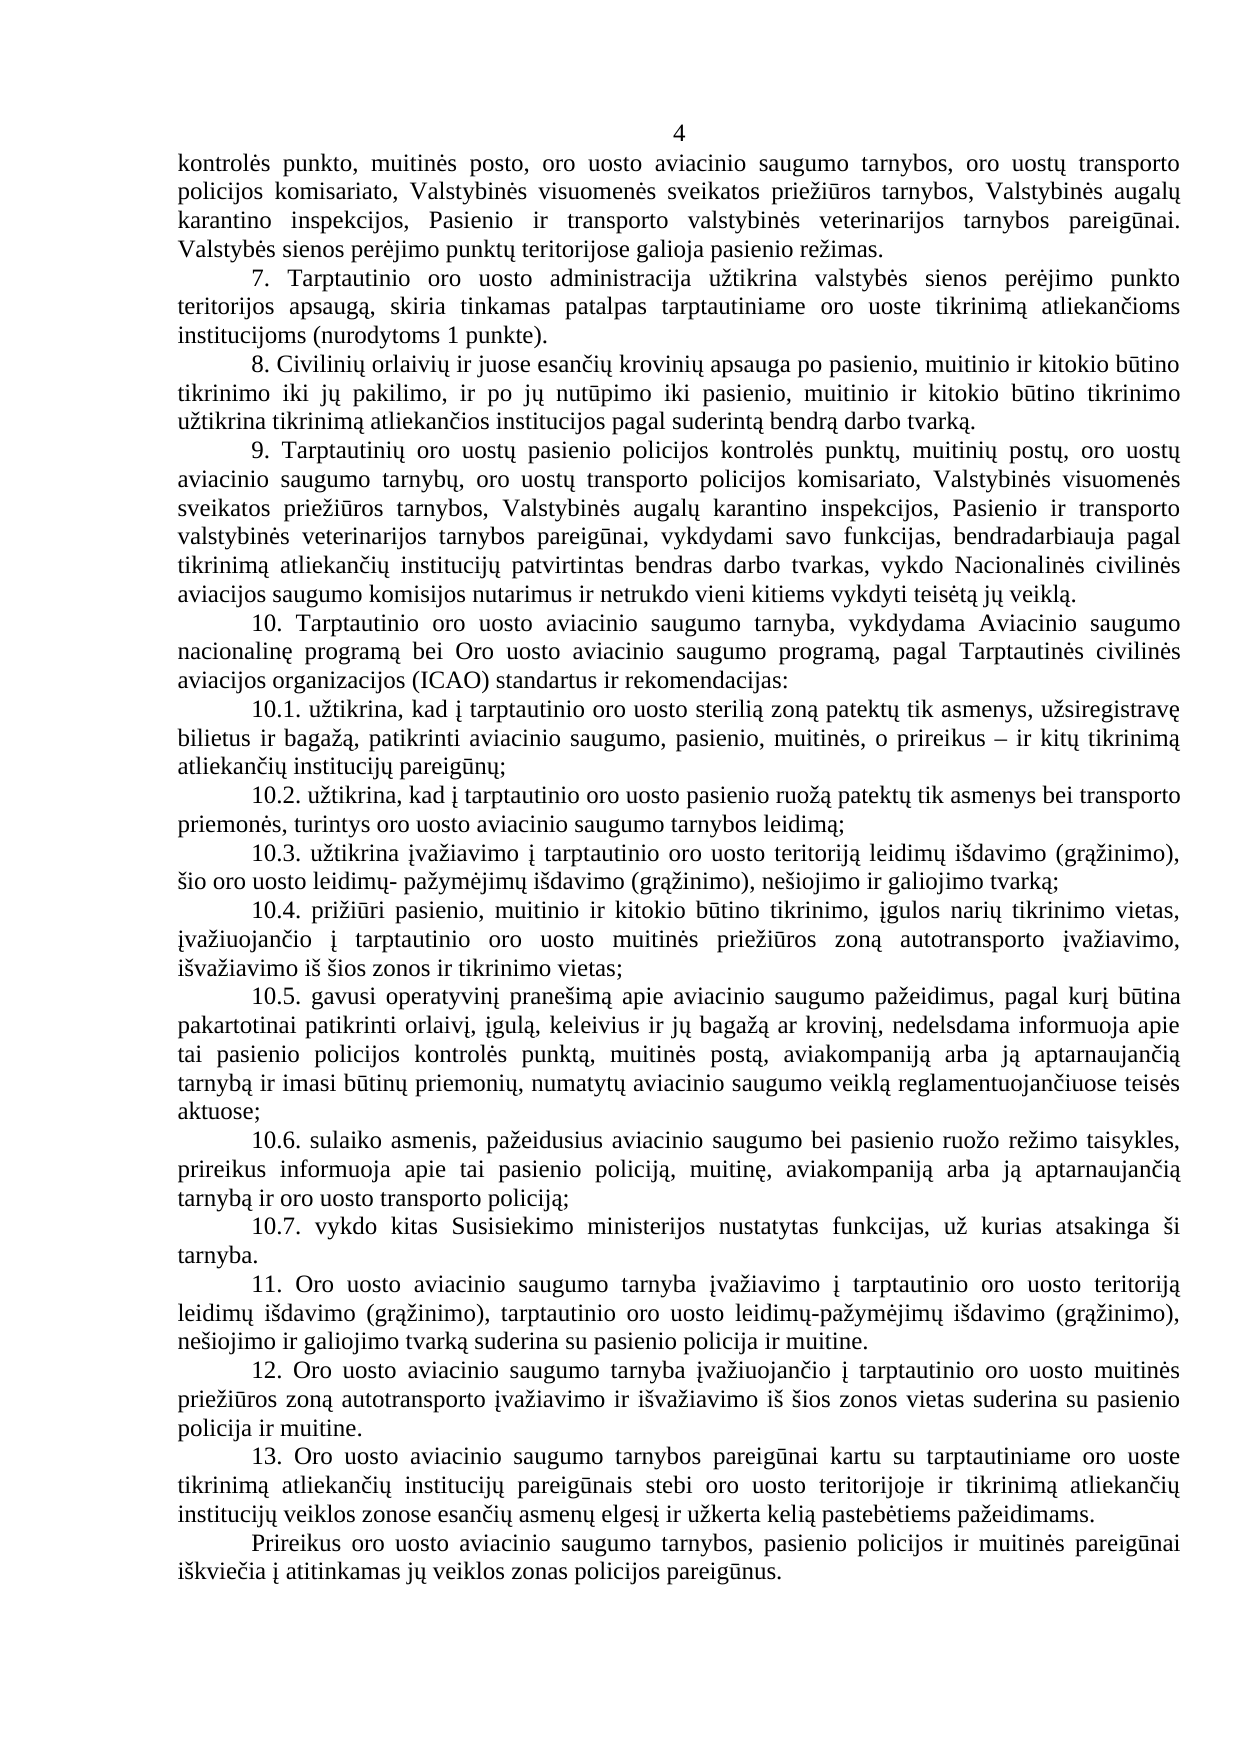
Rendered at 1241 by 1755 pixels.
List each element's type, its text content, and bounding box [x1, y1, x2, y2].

text 10.4. prižiūri pasienio, muitinio ir kitokio būtino tikrinimo, įgulos narių tikrinimo vietas, įvažiuojančio į tarptautinio oro uosto muitinės priežiūros zoną autotransporto įvažiavimo, išvažiavimo iš šios zonos ir tikrinimo vietas; [177, 895, 1181, 981]
text 10.5. gavusi operatyvinį pranešimą apie aviacinio saugumo pažeidimus, pagal kurį būtina pakartotinai patikrinti orlaivį, įgulą, keleivius ir jų bagažą ar krovinį, nedelsdama informuoja apie tai pasienio policijos kontrolės punktą, muitinės postą, aviakompaniją arba ją aptarnaujančią tarnybą ir imasi būtinų priemonių, numatytų aviacinio saugumo veiklą reglamentuojančiuose teisės aktuose; [177, 981, 1181, 1125]
text 7. Tarptautinio oro uosto administracija užtikrina valstybės sienos perėjimo punkto teritorijos apsaugą, skiria tinkamas patalpas tarptautiniame oro uoste tikrinimą atliekančioms institucijoms (nurodytoms 1 punkte). [177, 263, 1181, 349]
text 8. Civilinių orlaivių ir juose esančių krovinių apsauga po pasienio, muitinio ir kitokio būtino tikrinimo iki jų pakilimo, ir po jų nutūpimo iki pasienio, muitinio ir kitokio būtino tikrinimo užtikrina tikrinimą atliekančios institucijos pagal suderintą bendrą darbo tvarką. [177, 349, 1181, 435]
text 10.2. užtikrina, kad į tarptautinio oro uosto pasienio ruožą patektų tik asmenys bei transporto priemonės, turintys oro uosto aviacinio saugumo tarnybos leidimą; [177, 780, 1181, 838]
text 12. Oro uosto aviacinio saugumo tarnyba įvažiuojančio į tarptautinio oro uosto muitinės priežiūros zoną autotransporto įvažiavimo ir išvažiavimo iš šios zonos vietas suderina su pasienio policija ir muitine. [177, 1355, 1181, 1441]
text 9. Tarptautinių oro uostų pasienio policijos kontrolės punktų, muitinių postų, oro uostų aviacinio saugumo tarnybų, oro uostų transporto policijos komisariato, Valstybinės visuomenės sveikatos priežiūros tarnybos, Valstybinės augalų karantino inspekcijos, Pasienio ir transporto valstybinės veterinarijos tarnybos pareigūnai, vykdydami savo funkcijas, bendradarbiauja pagal tikrinimą atliekančių institucijų patvirtintas bendras darbo tvarkas, vykdo Nacionalinės civilinės aviacijos saugumo komisijos nutarimus ir netrukdo vieni kitiems vykdyti teisėtą jų veiklą. [177, 435, 1181, 608]
text 10.1. užtikrina, kad į tarptautinio oro uosto sterilią zoną patektų tik asmenys, užsiregistravę bilietus ir bagažą, patikrinti aviacinio saugumo, pasienio, muitinės, o prireikus – ir kitų tikrinimą atliekančių institucijų pareigūnų; [177, 694, 1181, 780]
text 13. Oro uosto aviacinio saugumo tarnybos pareigūnai kartu su tarptautiniame oro uoste tikrinimą atliekančių institucijų pareigūnais stebi oro uosto teritorijoje ir tikrinimą atliekančių institucijų veiklos zonose esančių asmenų elgesį ir užkerta kelią pastebėtiems pažeidimams. [177, 1441, 1181, 1528]
text 10.3. užtikrina įvažiavimo į tarptautinio oro uosto teritoriją leidimų išdavimo (grąžinimo), šio oro uosto leidimų- pažymėjimų išdavimo (grąžinimo), nešiojimo ir galiojimo tvarką; [177, 838, 1181, 895]
text 11. Oro uosto aviacinio saugumo tarnyba įvažiavimo į tarptautinio oro uosto teritoriją leidimų išdavimo (grąžinimo), tarptautinio oro uosto leidimų-pažymėjimų išdavimo (grąžinimo), nešiojimo ir galiojimo tvarką suderina su pasienio policija ir muitine. [177, 1269, 1181, 1355]
text 10.7. vykdo kitas Susisiekimo ministerijos nustatytas funkcijas, už kurias atsakinga ši tarnyba. [177, 1211, 1181, 1269]
text Prireikus oro uosto aviacinio saugumo tarnybos, pasienio policijos ir muitinės pareigūnai iškviečia į atitinkamas jų veiklos zonas policijos pareigūnus. [177, 1528, 1181, 1585]
text 10. Tarptautinio oro uosto aviacinio saugumo tarnyba, vykdydama Aviacinio saugumo nacionalinę programą bei Oro uosto aviacinio saugumo programą, pagal Tarptautinės civilinės aviacijos organizacijos (ICAO) standartus ir rekomendacijas: [177, 608, 1181, 694]
text 10.6. sulaiko asmenis, pažeidusius aviacinio saugumo bei pasienio ruožo režimo taisykles, prireikus informuoja apie tai pasienio policiją, muitinę, aviakompaniją arba ją aptarnaujančią tarnybą ir oro uosto transporto policiją; [177, 1125, 1181, 1211]
text kontrolės punkto, muitinės posto, oro uosto aviacinio saugumo tarnybos, oro uostų transporto policijos komisariato, Valstybinės visuomenės sveikatos priežiūros tarnybos, Valstybinės augalų karantino inspekcijos, Pasienio ir transporto valstybinės veterinarijos tarnybos pareigūnai. Valstybės sienos perėjimo punktų teritorijose galioja pasienio režimas. [177, 148, 1181, 263]
